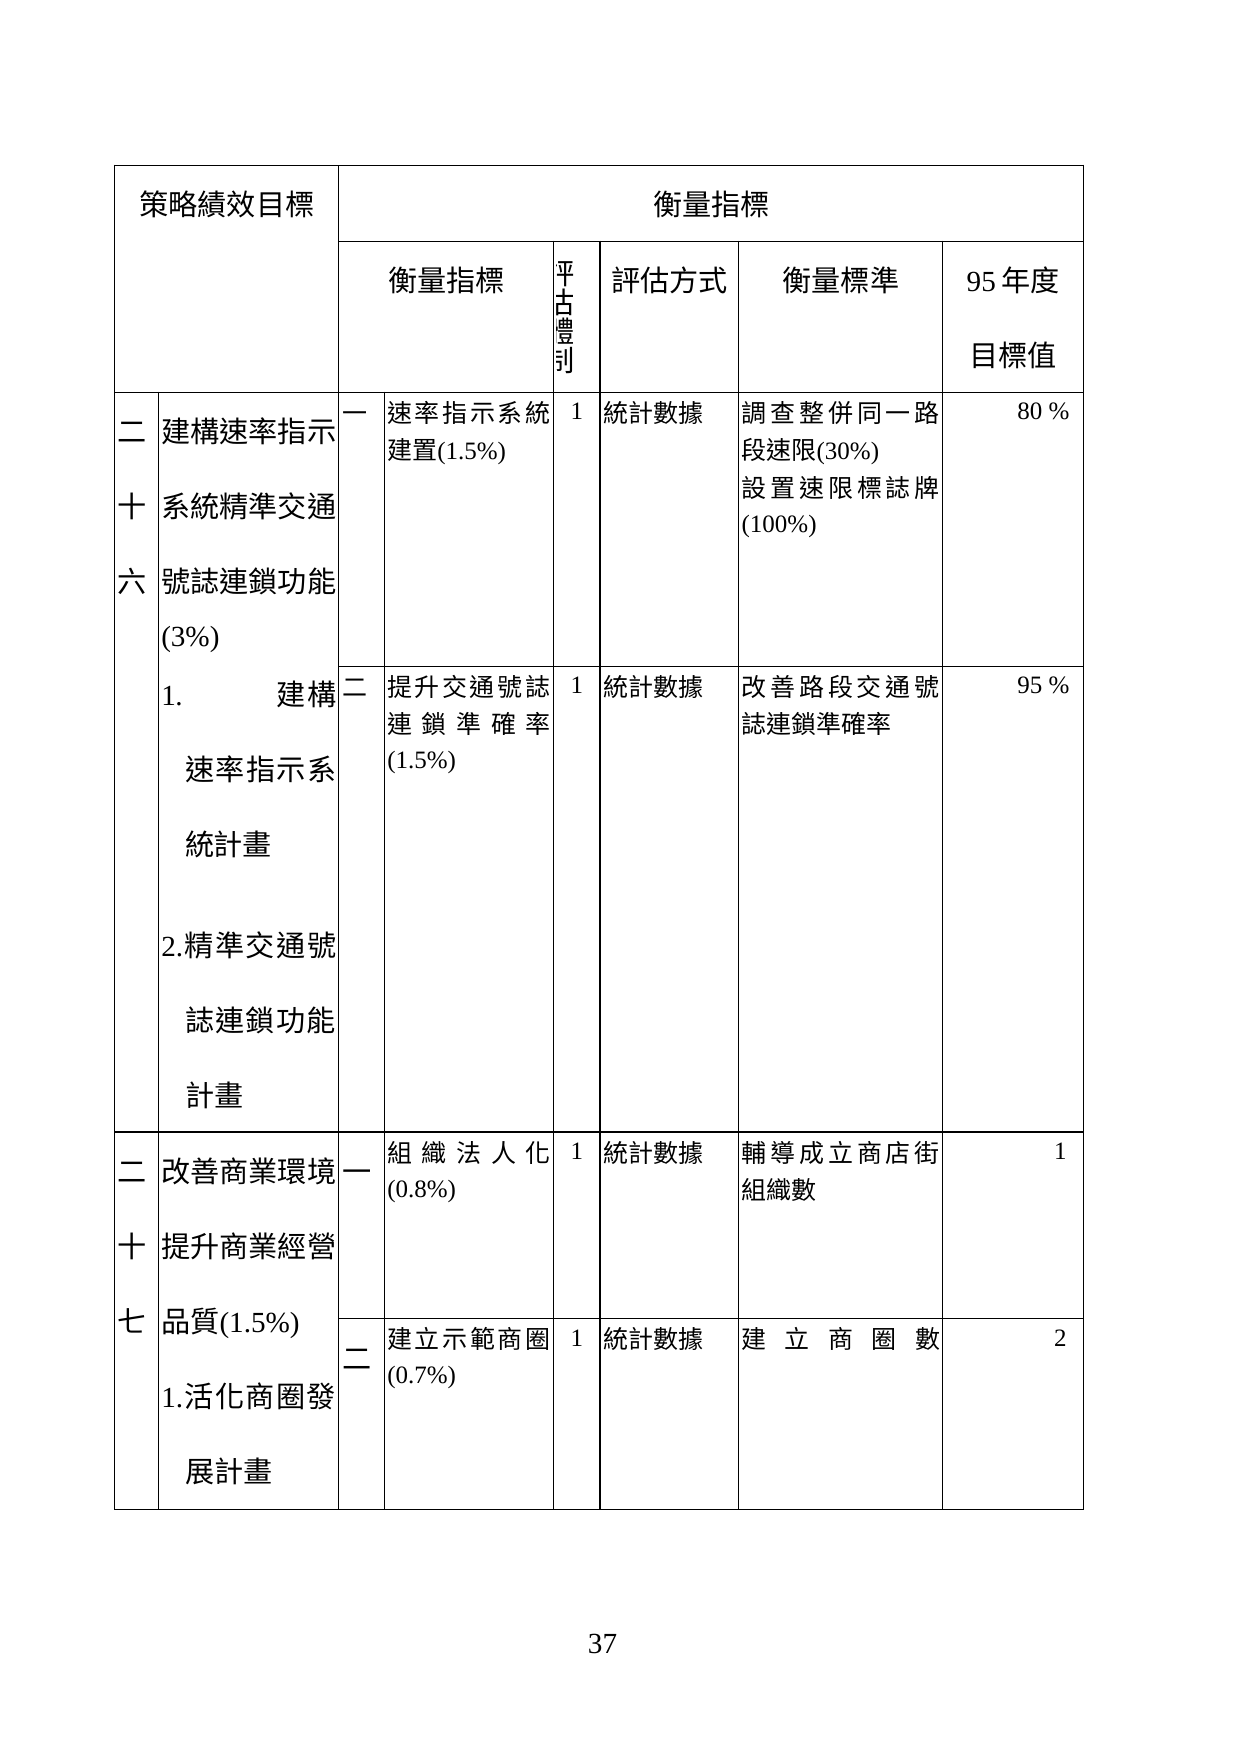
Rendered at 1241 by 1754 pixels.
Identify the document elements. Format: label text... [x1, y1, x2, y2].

table_cell 衡量指標 [339, 242, 553, 392]
table_cell 組織法人化(0.8%) [385, 1133, 553, 1318]
table_cell 統計數據 [601, 667, 738, 1131]
table_cell 評估體制 [554, 242, 599, 392]
table_cell 二 [339, 1319, 384, 1509]
table_cell 輔導成立商店街組織數 [739, 1133, 942, 1318]
table_cell 1 [943, 1133, 1083, 1318]
table_cell 1 [554, 1319, 599, 1509]
table_header 策略績效目標 [115, 166, 338, 392]
table_cell 95 % [943, 667, 1083, 1131]
table_cell 統計數據 [601, 1319, 738, 1509]
table_cell 改善路段交通號誌連鎖準確率 [739, 667, 942, 1131]
table_header 衡量指標 [339, 166, 1083, 241]
table_cell 統計數據 [601, 1133, 738, 1318]
table_cell 改善商業環境提升商業經營品質(1.5%) 1.活化商圈發展計畫 [159, 1133, 338, 1509]
table_cell 1 [554, 393, 599, 666]
table_cell 2 [943, 1319, 1083, 1509]
table_cell 二十六 [115, 393, 158, 1131]
table_cell 建立商圈數 [739, 1319, 942, 1509]
table_cell 速率指示系統建置(1.5%) [385, 393, 553, 666]
table_cell 一 [339, 393, 384, 666]
table_cell 統計數據 [601, 393, 738, 666]
table_cell 衡量標準 [739, 242, 942, 392]
table_cell 1 [554, 1133, 599, 1318]
table_cell 二 [339, 667, 384, 1131]
table_cell 建立示範商圈(0.7%) [385, 1319, 553, 1509]
table_cell 評估方式 [601, 242, 738, 392]
table_cell 建構速率指示系統精準交通號誌連鎖功能(3%) 建構速率指示系統計畫 2.精準交通號誌連鎖功能計畫 [159, 393, 338, 1131]
table_cell 提升交通號誌連鎖準確率(1.5%) [385, 667, 553, 1131]
table_cell 95年度 目標值 [943, 242, 1083, 392]
table_cell 一 [339, 1133, 384, 1318]
table_cell 80 % [943, 393, 1083, 666]
table_cell 二十七 [115, 1133, 158, 1509]
table_cell 1 [554, 667, 599, 1131]
table_cell 調查整併同一路段速限(30%) 設置速限標誌牌(100%) [739, 393, 942, 666]
